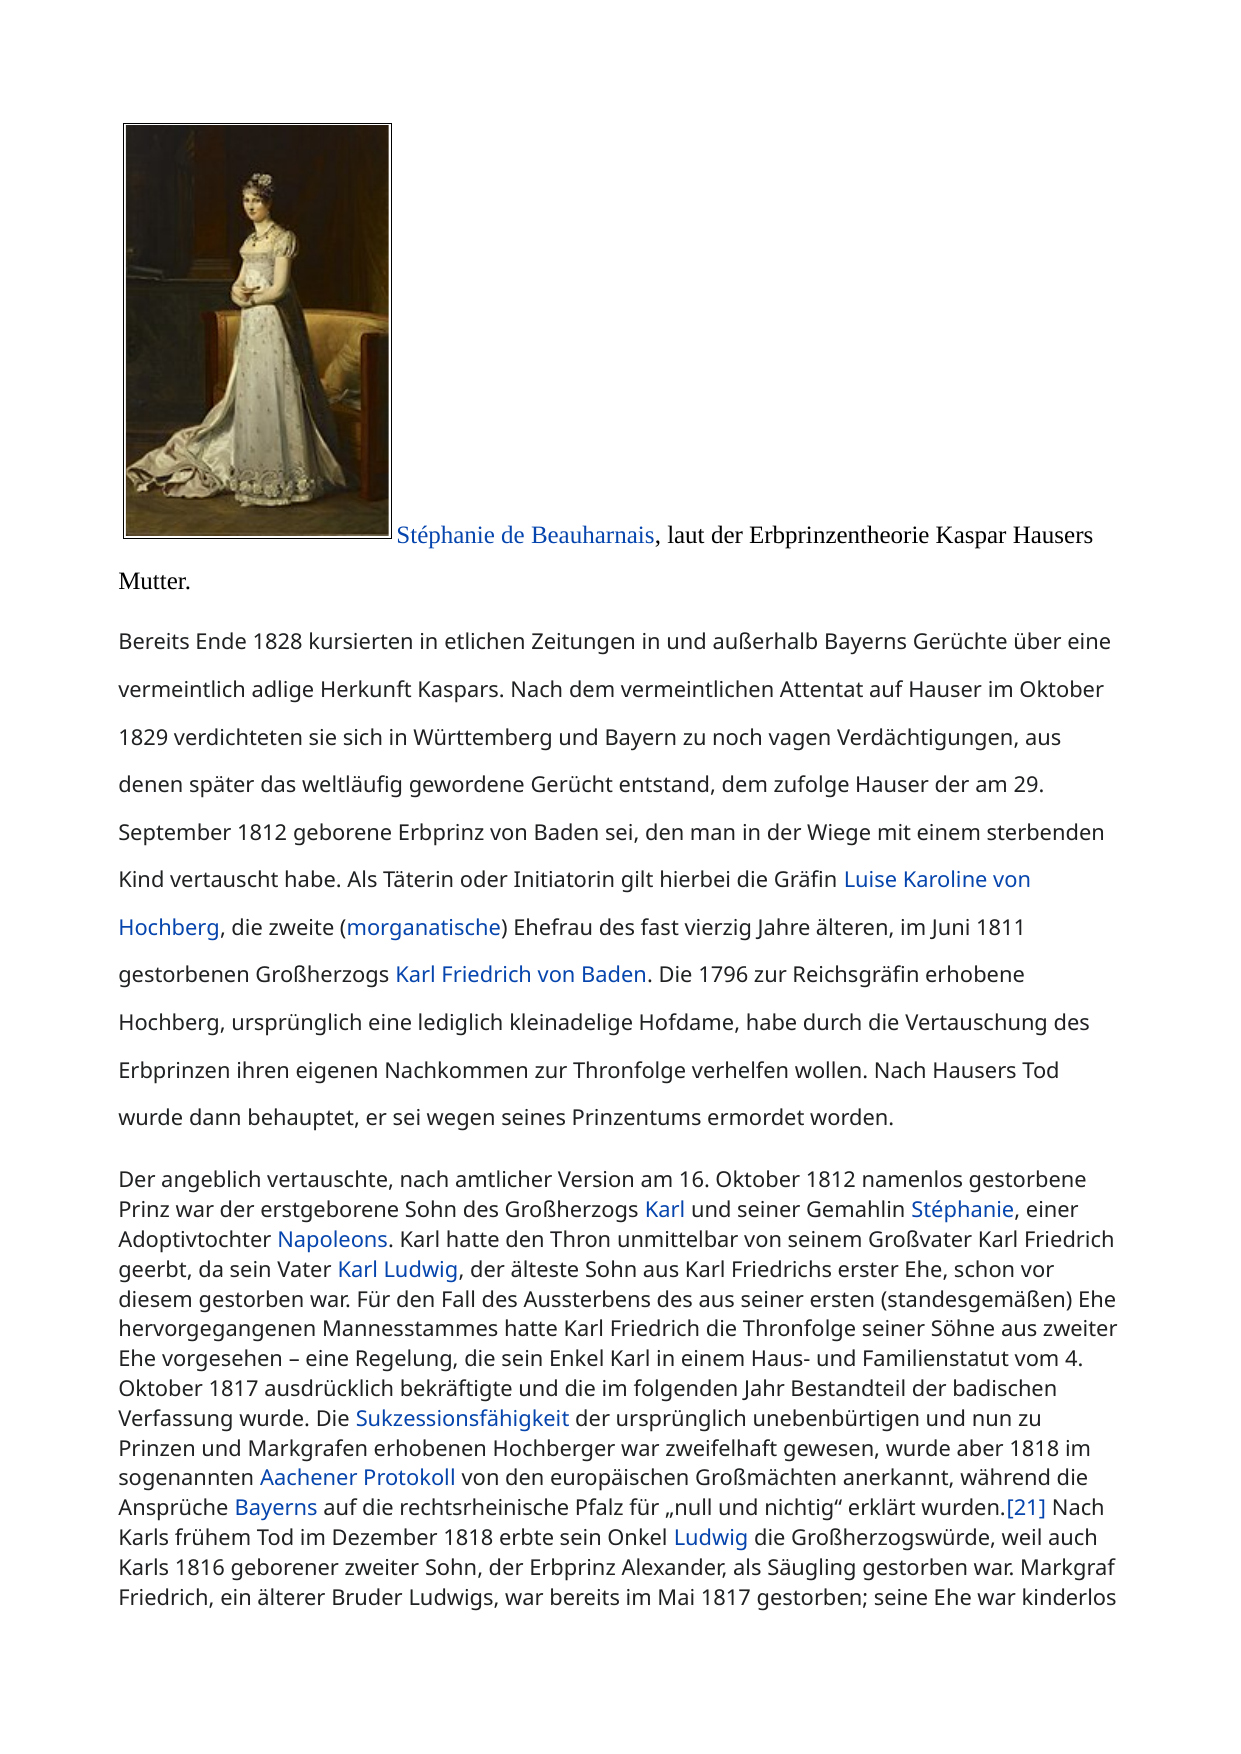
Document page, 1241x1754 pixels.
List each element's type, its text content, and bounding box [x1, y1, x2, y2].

text Der angeblich vertauschte, nach amtlicher Version am 16. Oktober 1812 namenlos gestorbene Prinz war der erstgeborene Sohn des Großherzogs Karl und seiner Gemahlin Stéphanie, einer Adoptivtochter Napoleons. Karl hatte den Thron unmittelbar von seinem Großvater Karl Friedrich geerbt, da sein Vater Karl Ludwig, der älteste Sohn aus Karl Friedrichs erster Ehe, schon vor diesem gestorben war. Für den Fall des Aussterbens des aus seiner ersten (standesgemäßen) Ehe hervorgegangenen Mannesstammes hatte Karl Friedrich die Thronfolge seiner Söhne aus zweiter Ehe vorgesehen – eine Regelung, die sein Enkel Karl in einem Haus- und Familienstatut vom 4. Oktober 1817 ausdrücklich bekräftigte und die im folgenden Jahr Bestandteil der badischen Verfassung wurde. Die Sukzessionsfähigkeit der ursprünglich unebenbürtigen und nun zu Prinzen und Markgrafen erhobenen Hochberger war zweifelhaft gewesen, wurde aber 1818 im sogenannten Aachener Protokoll von den europäischen Großmächten anerkannt, während die Ansprüche Bayerns auf die rechtsrheinische Pfalz für „null und nichtig“ erklärt wurden.[21] Nach Karls frühem Tod im Dezember 1818 erbte sein Onkel Ludwig die Großherzogswürde, weil auch Karls 1816 geborener zweiter Sohn, der Erbprinz Alexander, als Säugling gestorben war. Markgraf Friedrich, ein älterer Bruder Ludwigs, war bereits im Mai 1817 gestorben; seine Ehe war kinderlos [118, 1164, 1122, 1611]
text Stéphanie de Beauharnais, laut der Erbprinzentheorie Kaspar Hausers Mutter. [118, 118, 1122, 594]
picture [125, 125, 389, 536]
text Bereits Ende 1828 kursierten in etlichen Zeitungen in und außerhalb Bayerns Gerüchte über eine vermeintlich adlige Herkunft Kaspars. Nach dem vermeintlichen Attentat auf Hauser im Oktober 1829 verdichteten sie sich in Württemberg und Bayern zu noch vagen Verdächtigungen, aus denen später das weltläufig gewordene Gerücht entstand, dem zufolge Hauser der am 29. September 1812 geborene Erbprinz von Baden sei, den man in der Wiege mit einem sterbenden Kind vertauscht habe. Als Täterin oder Initiatorin gilt hierbei die Gräfin Luise Karoline von Hochberg, die zweite (morganatische) Ehefrau des fast vierzig Jahre älteren, im Juni 1811 gestorbenen Großherzogs Karl Friedrich von Baden. Die 1796 zur Reichsgräfin erhobene Hochberg, ursprünglich eine lediglich kleinadelige Hofdame, habe durch die Vertauschung des Erbprinzen ihren eigenen Nachkommen zur Thronfolge verhelfen wollen. Nach Hausers Tod wurde dann behauptet, er sei wegen seines Prinzentums ermordet worden. [118, 626, 1122, 1132]
